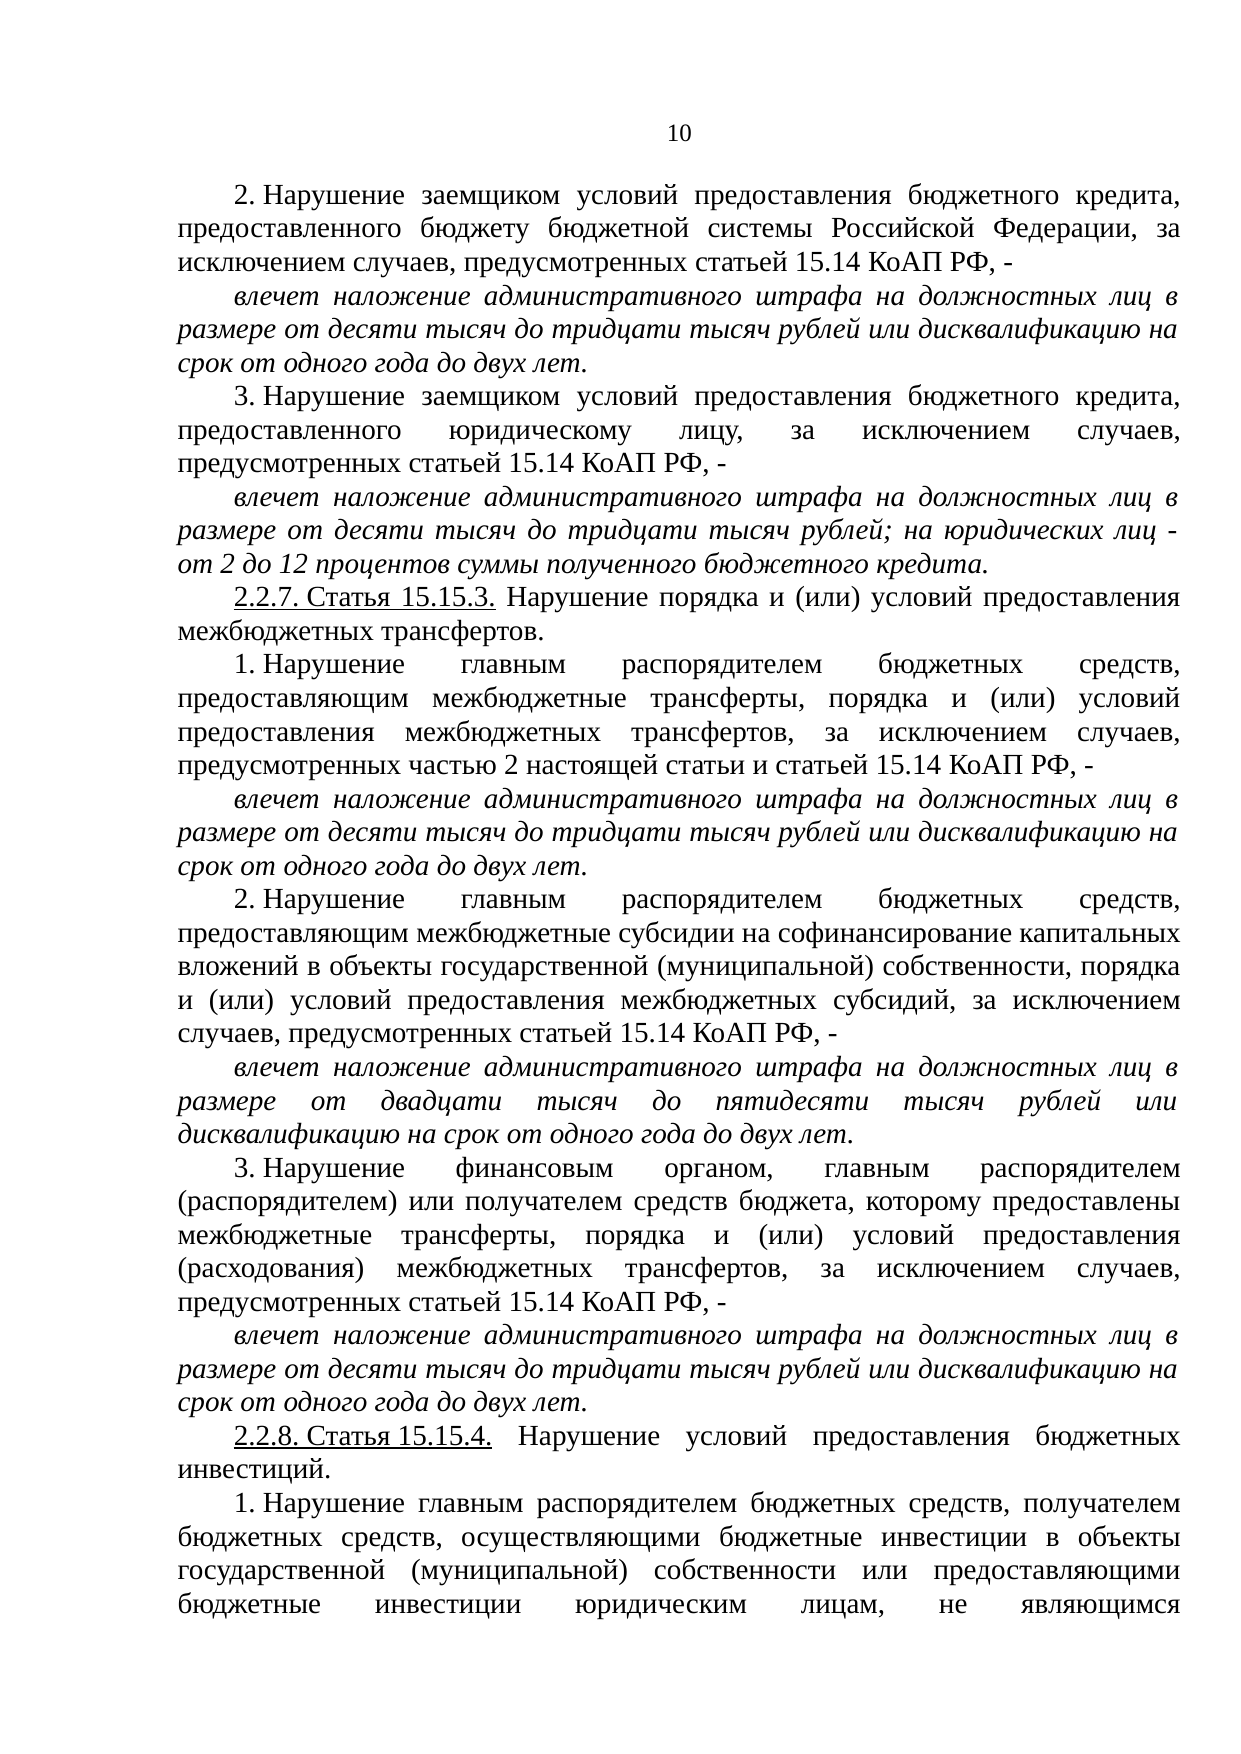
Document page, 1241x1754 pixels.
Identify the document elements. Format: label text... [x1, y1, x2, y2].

text влечет наложение административного штрафа на должностных лиц в размере от десяти тысяч до тридцати тысяч рублей или дисквалификацию на срок от одного года до двух лет. [177, 1317, 1181, 1418]
text 1. Нарушение главным распорядителем бюджетных средств, предоставляющим межбюджетные трансферты, порядка и (или) условий предоставления межбюджетных трансфертов, за исключением случаев, предусмотренных частью 2 настоящей статьи и статьей 15.14 КоАП РФ, - [177, 647, 1181, 781]
text 1. Нарушение главным распорядителем бюджетных средств, получателем бюджетных средств, осуществляющими бюджетные инвестиции в объекты государственной (муниципальной) собственности или предоставляющими бюджетные инвестиции юридическим лицам, не являющимся [177, 1485, 1181, 1619]
text влечет наложение административного штрафа на должностных лиц в размере от двадцати тысяч до пятидесяти тысяч рублей или дисквалификацию на срок от одного года до двух лет. [177, 1049, 1181, 1150]
text влечет наложение административного штрафа на должностных лиц в размере от десяти тысяч до тридцати тысяч рублей; на юридических лиц - от 2 до 12 процентов суммы полученного бюджетного кредита. [177, 479, 1181, 579]
text 2.2.8. Статья 15.15.4. Нарушение условий предоставления бюджетных инвестиций. [177, 1418, 1181, 1485]
text влечет наложение административного штрафа на должностных лиц в размере от десяти тысяч до тридцати тысяч рублей или дисквалификацию на срок от одного года до двух лет. [177, 781, 1181, 881]
text влечет наложение административного штрафа на должностных лиц в размере от десяти тысяч до тридцати тысяч рублей или дисквалификацию на срок от одного года до двух лет. [177, 278, 1181, 378]
text 3. Нарушение финансовым органом, главным распорядителем (распорядителем) или получателем средств бюджета, которому предоставлены межбюджетные трансферты, порядка и (или) условий предоставления (расходования) межбюджетных трансфертов, за исключением случаев, предусмотренных статьей 15.14 КоАП РФ, - [177, 1150, 1181, 1317]
text 2. Нарушение заемщиком условий предоставления бюджетного кредита, предоставленного бюджету бюджетной системы Российской Федерации, за исключением случаев, предусмотренных статьей 15.14 КоАП РФ, - [177, 177, 1181, 278]
text 2. Нарушение главным распорядителем бюджетных средств, предоставляющим межбюджетные субсидии на софинансирование капитальных вложений в объекты государственной (муниципальной) собственности, порядка и (или) условий предоставления межбюджетных субсидий, за исключением случаев, предусмотренных статьей 15.14 КоАП РФ, - [177, 881, 1181, 1049]
text 2.2.7. Статья 15.15.3. Нарушение порядка и (или) условий предоставления межбюджетных трансфертов. [177, 579, 1181, 647]
text 3. Нарушение заемщиком условий предоставления бюджетного кредита, предоставленного юридическому лицу, за исключением случаев, предусмотренных статьей 15.14 КоАП РФ, - [177, 378, 1181, 479]
